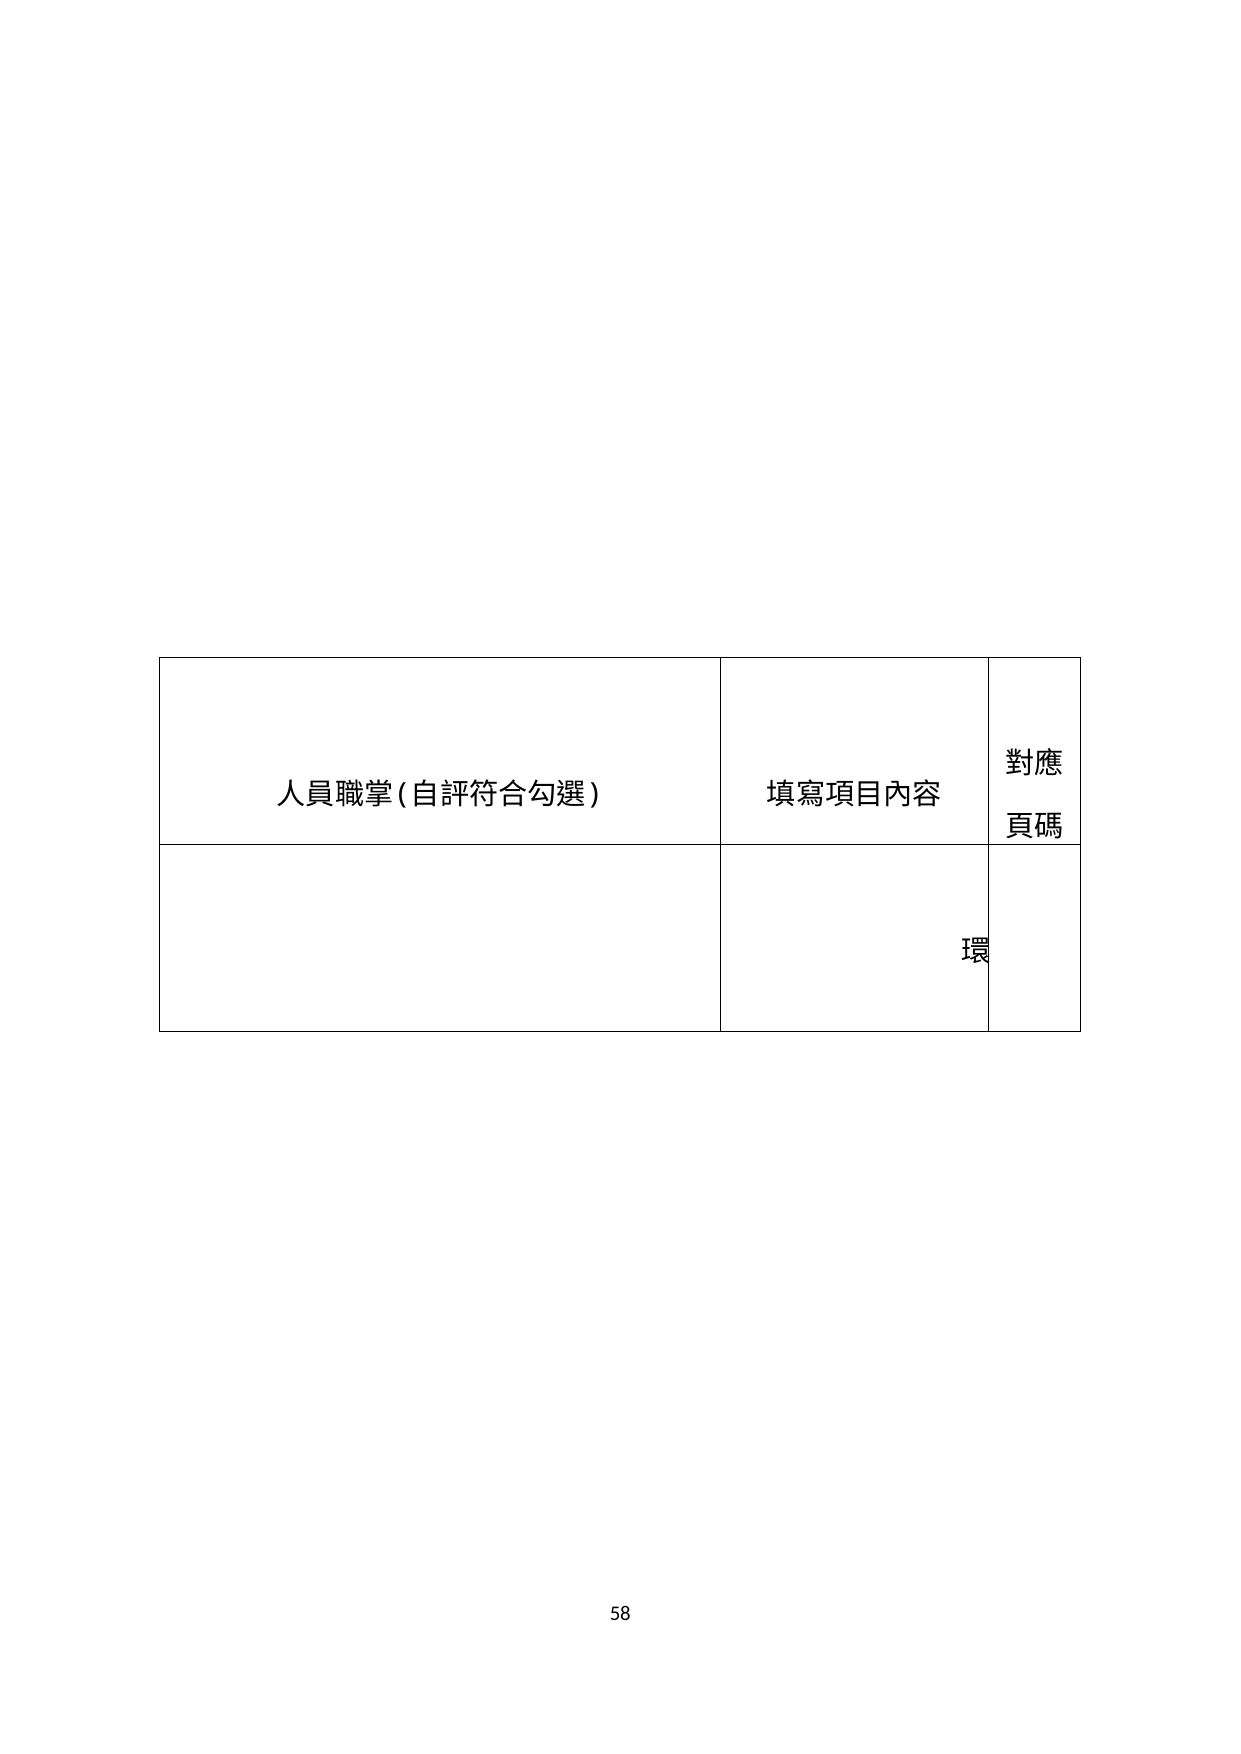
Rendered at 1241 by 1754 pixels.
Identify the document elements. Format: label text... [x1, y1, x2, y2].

table_cell [989, 845, 1080, 1031]
table_header 填寫項目內容 [721, 658, 988, 844]
table_header 人員職掌(自評符合勾選) [160, 658, 720, 844]
table_cell 推動環保業務遭遇困難及問題解決方法。(如何說服公司高層)。 [721, 845, 988, 1031]
table_cell [160, 845, 720, 1031]
table_header 對應 頁碼 [989, 658, 1080, 844]
